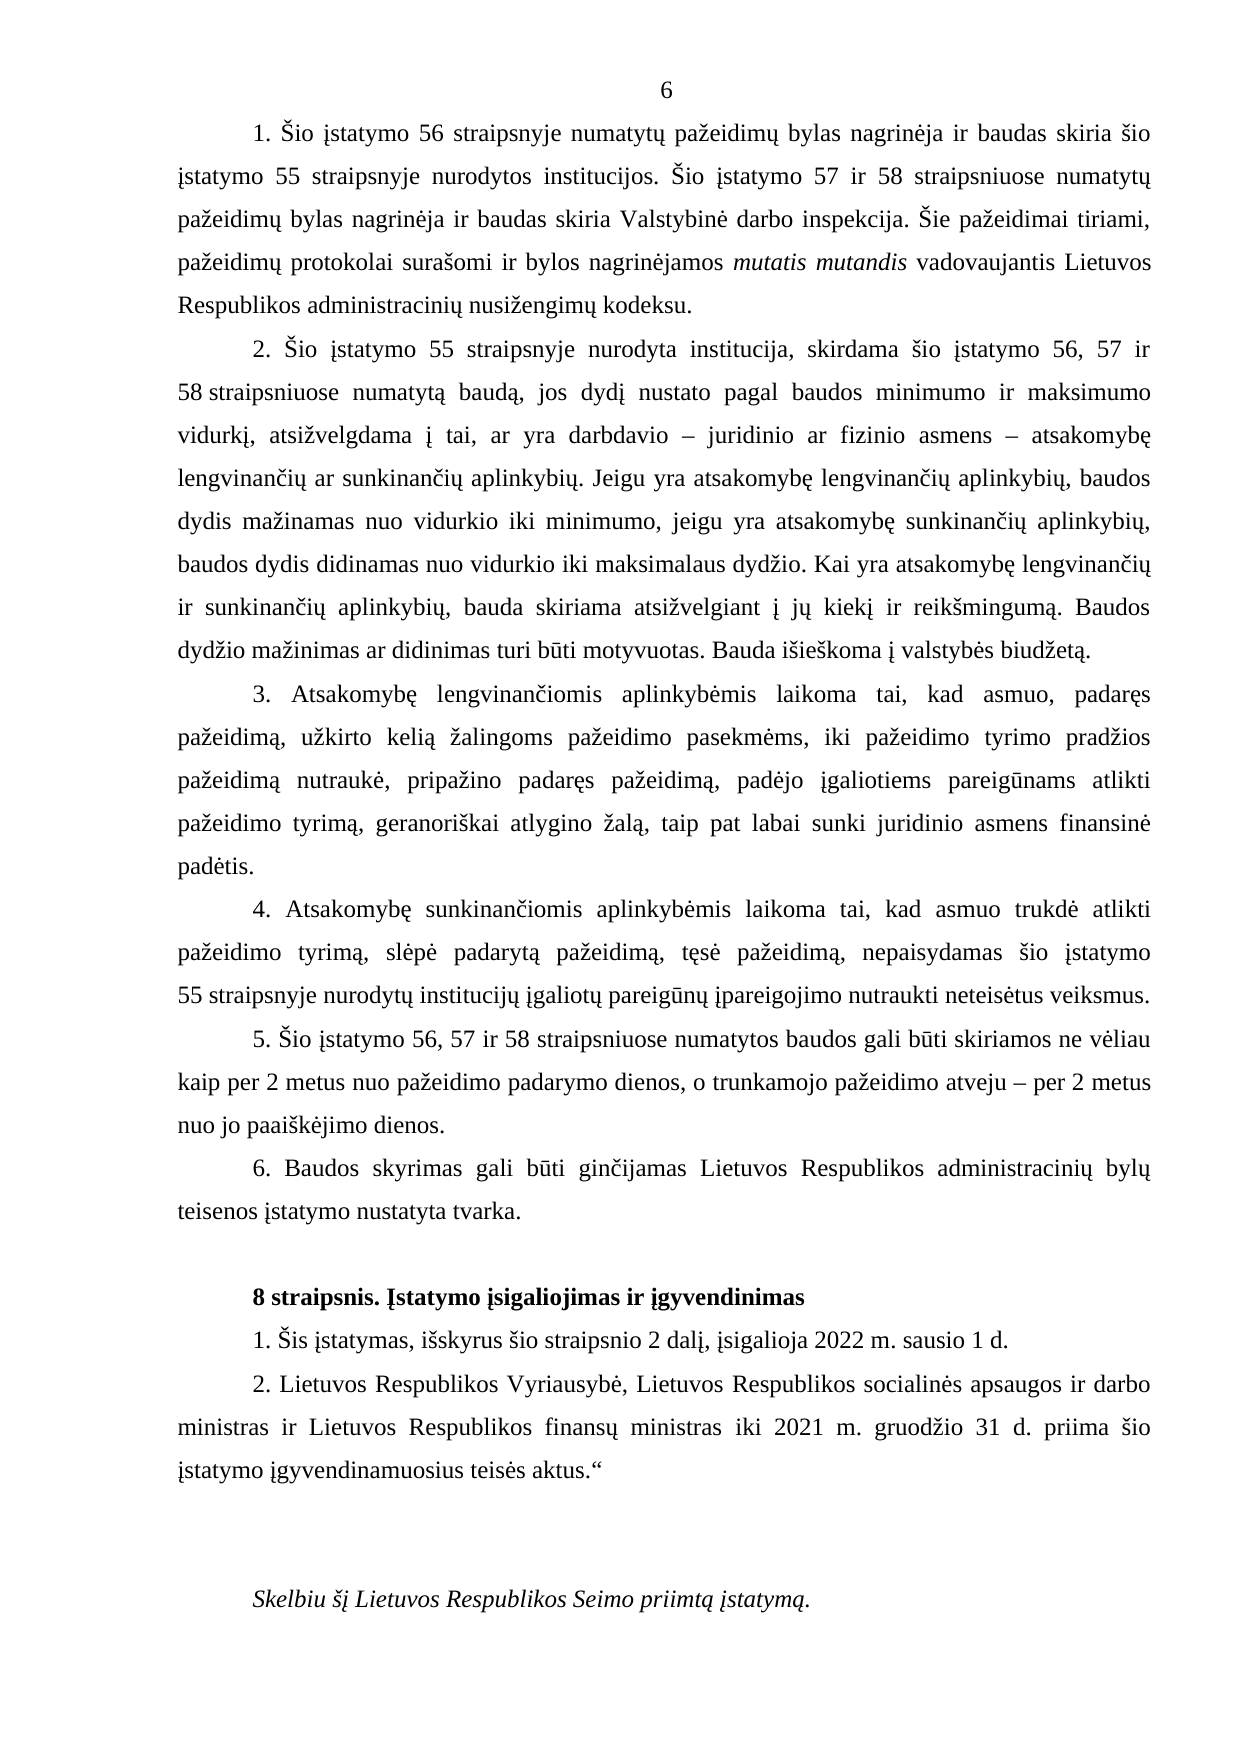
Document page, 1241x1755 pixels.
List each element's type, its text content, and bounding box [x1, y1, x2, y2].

text 6. Baudos skyrimas gali būti ginčijamas Lietuvos Respublikos administracinių bylų teisenos įstatymo nustatyta tvarka. [177, 1153, 1152, 1225]
text 2. Šio įstatymo 55 straipsnyje nurodyta institucija, skirdama šio įstatymo 56, 57 ir 58 straipsniuose numatytą baudą, jos dydį nustato pagal baudos minimumo ir maksimumo vidurkį, atsižvelgdama į tai, ar yra darbdavio – juridinio ar fizinio asmens – atsakomybę lengvinančių ar sunkinančių aplinkybių. Jeigu yra atsakomybę lengvinančių aplinkybių, baudos dydis mažinamas nuo vidurkio iki minimumo, jeigu yra atsakomybę sunkinančių aplinkybių, baudos dydis didinamas nuo vidurkio iki maksimalaus dydžio. Kai yra atsakomybę lengvinančių ir sunkinančių aplinkybių, bauda skiriama atsižvelgiant į jų kiekį ir reikšmingumą. Baudos dydžio mažinimas ar didinimas turi būti motyvuotas. Bauda išieškoma į valstybės biudžetą. [177, 334, 1152, 664]
text 5. Šio įstatymo 56, 57 ir 58 straipsniuose numatytos baudos gali būti skiriamos ne vėliau kaip per 2 metus nuo pažeidimo padarymo dienos, o trunkamojo pažeidimo atveju – per 2 metus nuo jo paaiškėjimo dienos. [177, 1024, 1152, 1139]
text 1. Šio įstatymo 56 straipsnyje numatytų pažeidimų bylas nagrinėja ir baudas skiria šio įstatymo 55 straipsnyje nurodytos institucijos. Šio įstatymo 57 ir 58 straipsniuose numatytų pažeidimų bylas nagrinėja ir baudas skiria Valstybinė darbo inspekcija. Šie pažeidimai tiriami, pažeidimų protokolai surašomi ir bylos nagrinėjamos mutatis mutandis vadovaujantis Lietuvos Respublikos administracinių nusižengimų kodeksu. [177, 118, 1152, 319]
text 2. Lietuvos Respublikos Vyriausybė, Lietuvos Respublikos socialinės apsaugos ir darbo ministras ir Lietuvos Respublikos finansų ministras iki 2021 m. gruodžio 31 d. priima šio įstatymo įgyvendinamuosius teisės aktus.“ [177, 1369, 1152, 1484]
text 3. Atsakomybę lengvinančiomis aplinkybėmis laikoma tai, kad asmuo, padaręs pažeidimą, užkirto kelią žalingoms pažeidimo pasekmėms, iki pažeidimo tyrimo pradžios pažeidimą nutraukė, pripažino padaręs pažeidimą, padėjo įgaliotiems pareigūnams atlikti pažeidimo tyrimą, geranoriškai atlygino žalą, taip pat labai sunki juridinio asmens finansinė padėtis. [177, 679, 1152, 880]
text Skelbiu šį Lietuvos Respublikos Seimo priimtą įstatymą. [177, 1584, 1152, 1613]
text 4. Atsakomybę sunkinančiomis aplinkybėmis laikoma tai, kad asmuo trukdė atlikti pažeidimo tyrimą, slėpė padarytą pažeidimą, tęsė pažeidimą, nepaisydamas šio įstatymo 55 straipsnyje nurodytų institucijų įgaliotų pareigūnų įpareigojimo nutraukti neteisėtus veiksmus. [177, 894, 1152, 1009]
text 8 straipsnis. Įstatymo įsigaliojimas ir įgyvendinimas [177, 1282, 1152, 1311]
text 1. Šis įstatymas, išskyrus šio straipsnio 2 dalį, įsigalioja 2022 m. sausio 1 d. [177, 1326, 1152, 1354]
